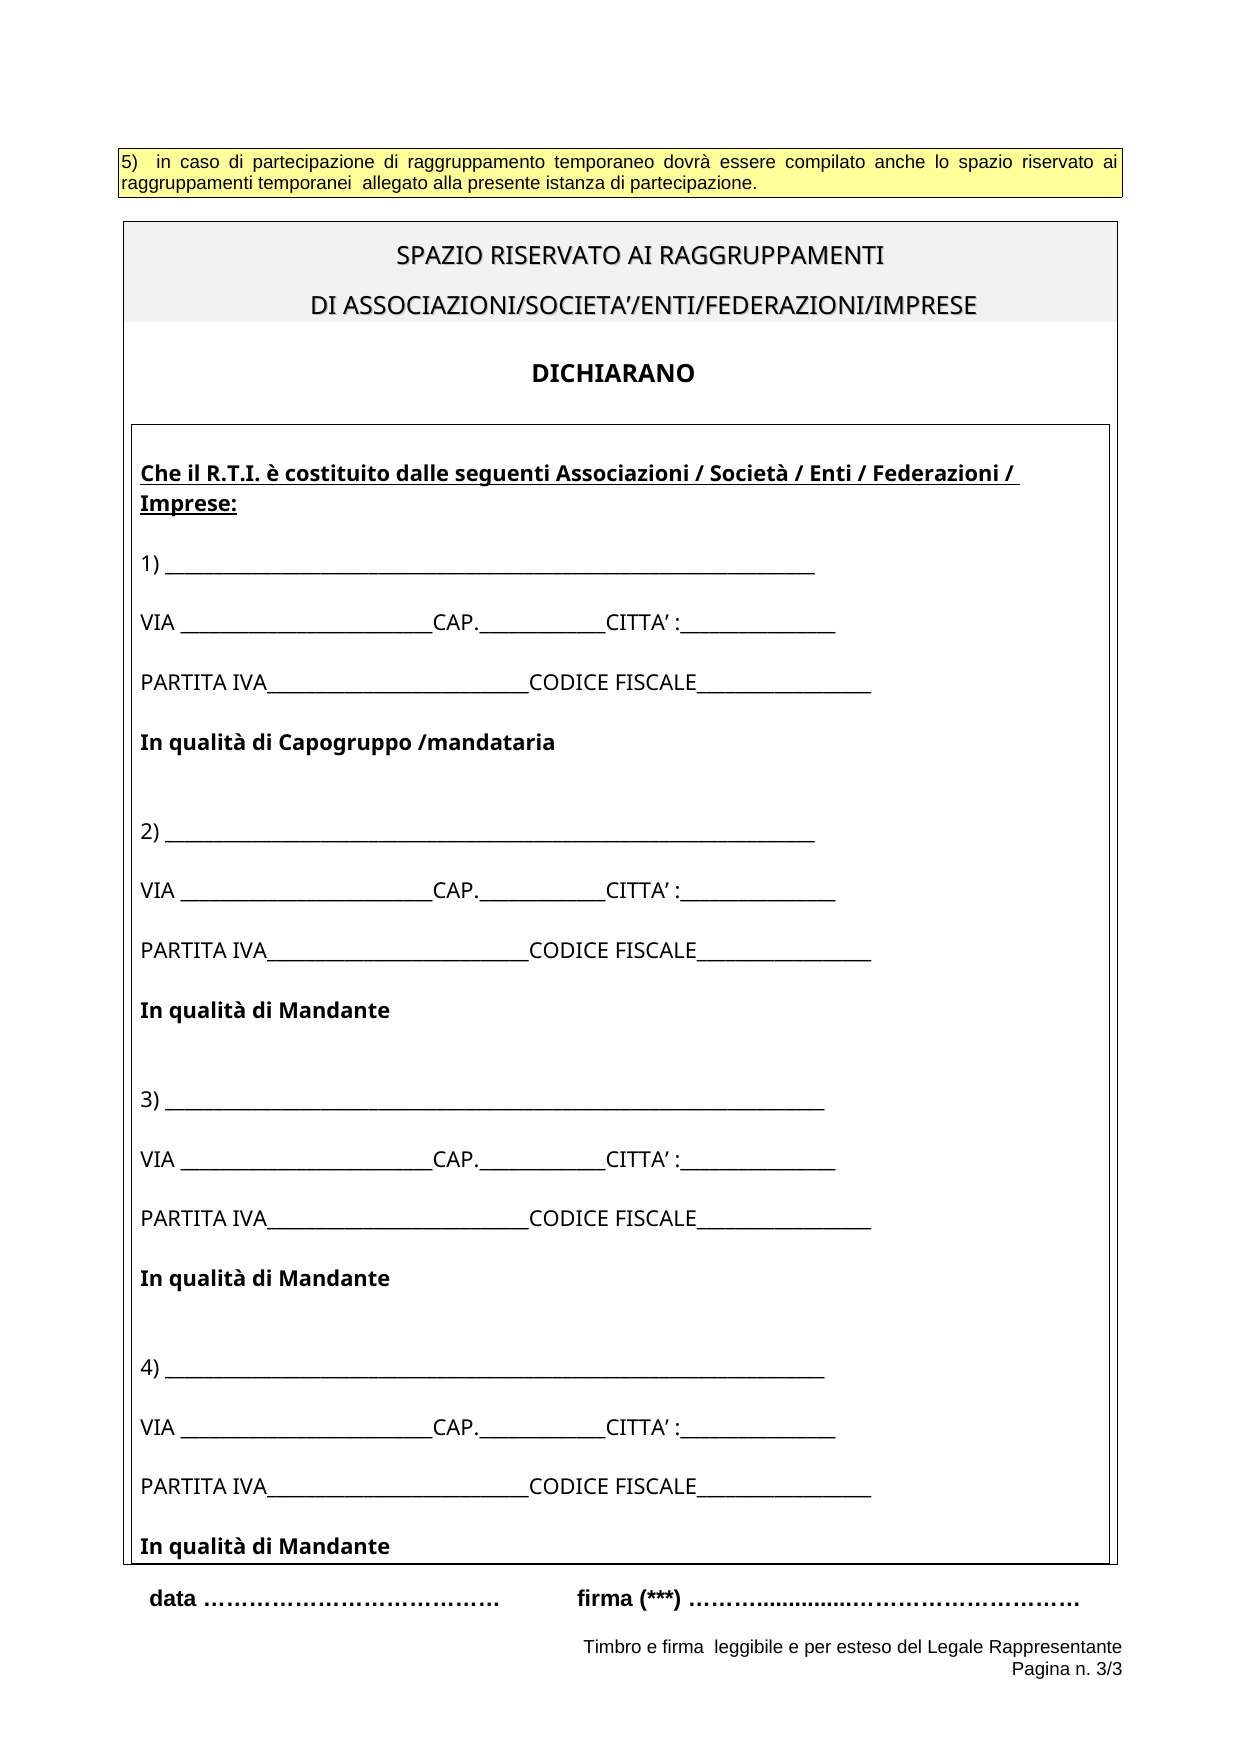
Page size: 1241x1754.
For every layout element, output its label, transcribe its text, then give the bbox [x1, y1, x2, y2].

table_cell DICHIARANO Che il R.T.I. è costituito dalle seguenti Associazioni / Società / Enti / Federazioni / Imprese: 1) ___________________________________________________________________ VIA __________________________CAP._____________CITTA’ :________________ PARTITA IVA___________________________CODICE FISCALE__________________ In qualità di Capogruppo /mandataria 2) ___________________________________________________________________ VIA __________________________CAP._____________CITTA’ :________________ PARTITA IVA___________________________CODICE FISCALE__________________ In qualità di Mandante 3) ____________________________________________________________________ VIA __________________________CAP._____________CITTA’ :________________ PARTITA IVA___________________________CODICE FISCALE__________________ In qualità di Mandante 4) ____________________________________________________________________ VIA __________________________CAP._____________CITTA’ :________________ PARTITA IVA___________________________CODICE FISCALE__________________ In qualità di Mandante [124, 322, 1117, 1564]
text 5) in caso di partecipazione di raggruppamento temporaneo dovrà essere compilato anche lo spazio riservato ai raggruppamenti temporanei allegato alla presente istanza di partecipazione. [119, 149, 1122, 197]
table_header SPAZIO RISERVATO AI RAGGRUPPAMENTI DI ASSOCIAZIONI/SOCIETA’/ENTI/FEDERAZIONI/IMPRESE [124, 222, 1117, 322]
